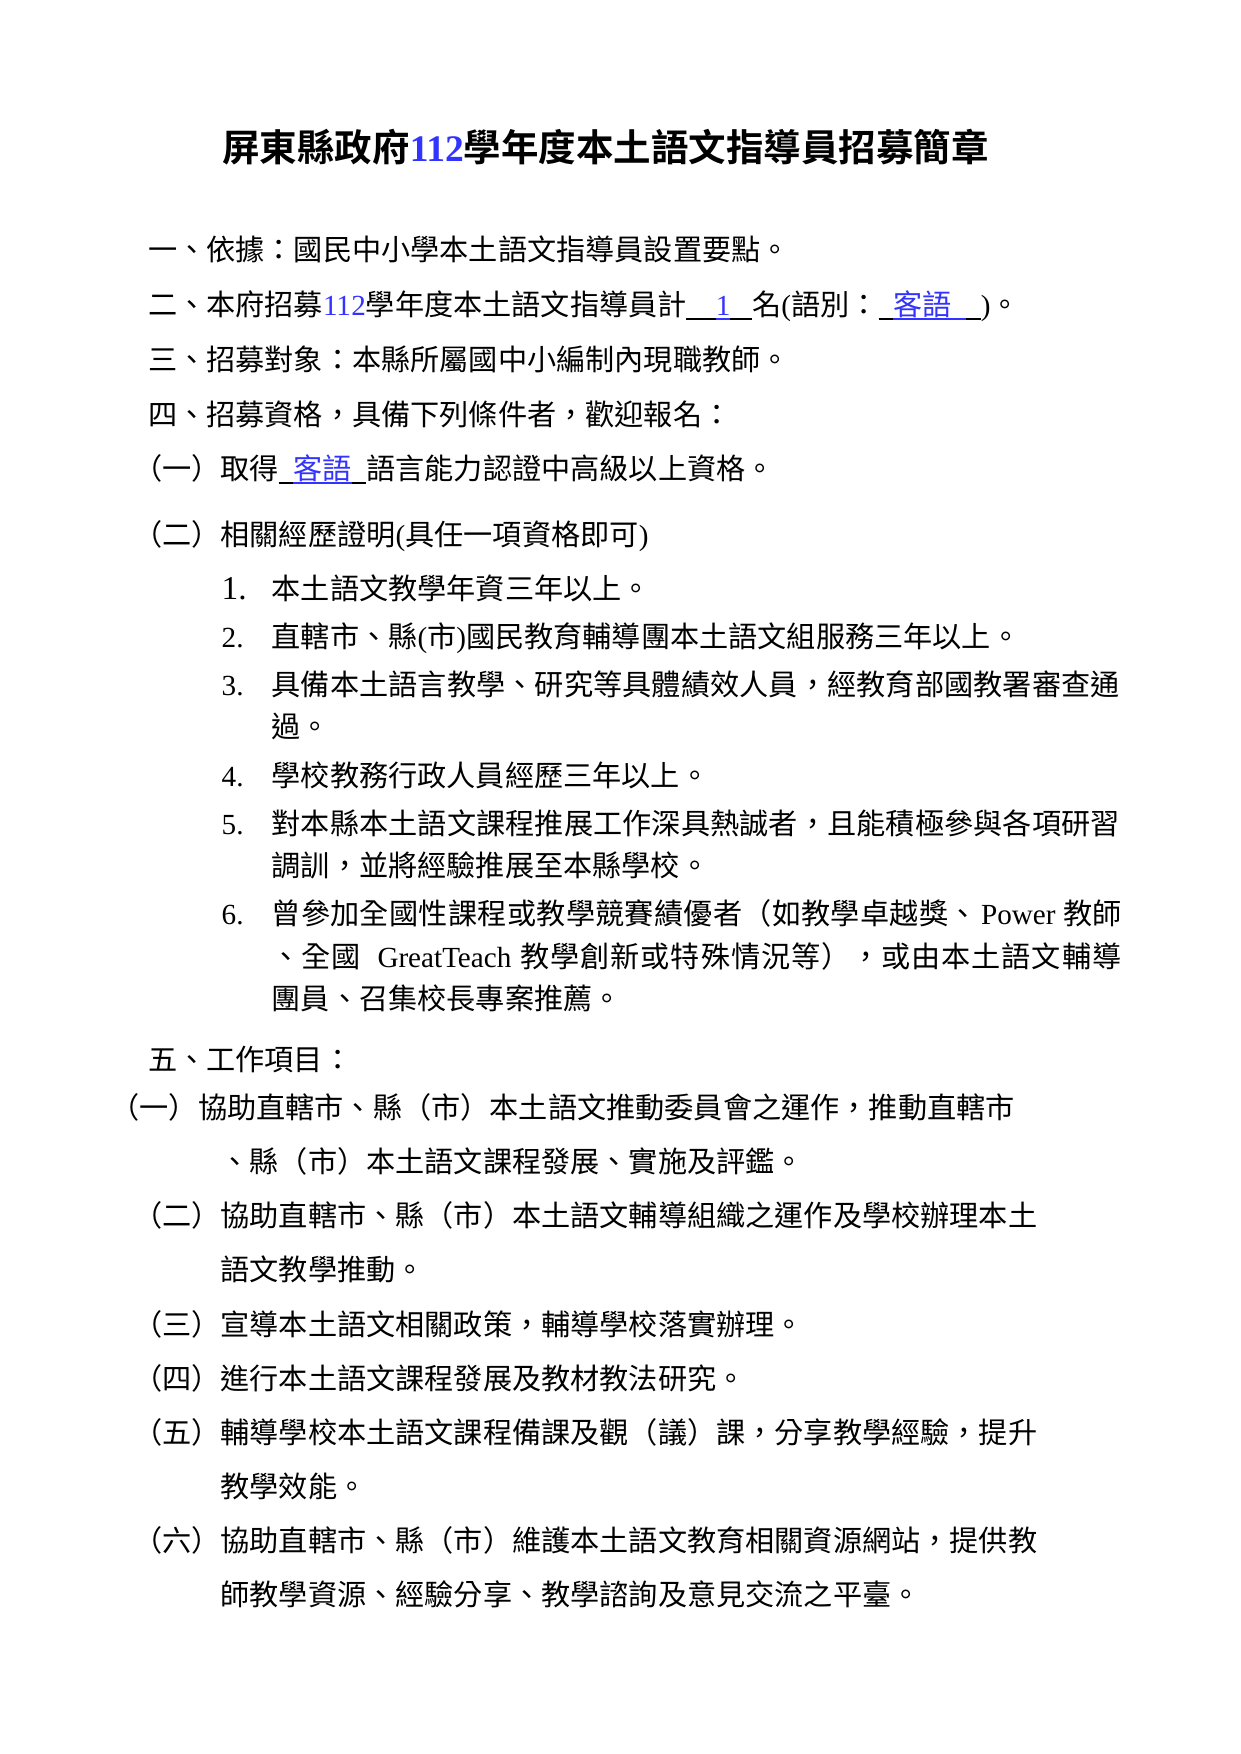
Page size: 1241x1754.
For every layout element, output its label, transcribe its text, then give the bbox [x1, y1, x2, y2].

list 對本縣本土語文課程推展工作深具熱誠者，且能積極參與各項研習調訓，並將經驗推展至本縣學校。 [221, 800, 1122, 885]
text 師教學資源、經驗分享、教學諮詢及意見交流之平臺。 [133, 1572, 1122, 1614]
text 、縣（市）本土語文課程發展、實施及評鑑。 [133, 1139, 1122, 1181]
text 一、依據：國民中小學本土語文指導員設置要點。 [148, 227, 1122, 269]
text （二）協助直轄市、縣（市）本土語文輔導組織之運作及學校辦理本土 [133, 1193, 1122, 1235]
text （一）協助直轄市、縣（市）本土語文推動委員會之運作，推動直轄市 [88, 1084, 1122, 1127]
text （四）進行本土語文課程發展及教材教法研究。 [133, 1355, 1122, 1398]
text 語文教學推動。 [133, 1247, 1122, 1289]
text 四、招募資格，具備下列條件者，歡迎報名： [148, 391, 1122, 433]
text （三）宣導本土語文相關政策，輔導學校落實辦理。 [133, 1301, 1122, 1343]
text （六）協助直轄市、縣（市）維護本土語文教育相關資源網站，提供教 [133, 1518, 1122, 1560]
text 三、招募對象：本縣所屬國中小編制內現職教師。 [148, 336, 1122, 379]
text 五、工作項目： [148, 1036, 1122, 1078]
list 學校教務行政人員經歷三年以上。 [221, 752, 1122, 794]
text （二）相關經歷證明(具任一項資格即可) [133, 511, 1122, 553]
text 二、本府招募112學年度本土語文指導員計 1 名(語別： 客語 )。 [148, 282, 1122, 324]
list 具備本土語言教學、研究等具體績效人員，經教育部國教署審查通過。 [221, 662, 1122, 746]
text （五）輔導學校本土語文課程備課及觀（議）課，分享教學經驗，提升 [133, 1409, 1122, 1452]
list 曾參加全國性課程或教學競賽績優者（如教學卓越獎、Power 教師、全國 GreatTeach 教學創新或特殊情況等），或由本土語文輔導團員、召集校長專案推薦。 [221, 891, 1122, 1018]
list 直轄市、縣(市)國民教育輔導團本土語文組服務三年以上。 [221, 613, 1122, 656]
text （一）取得 客語 語言能力認證中高級以上資格。 [133, 445, 1122, 488]
text 教學效能。 [133, 1464, 1122, 1506]
list 本土語文教學年資三年以上。 [221, 565, 1122, 607]
text 屏東縣政府112學年度本土語文指導員招募簡章 [88, 118, 1122, 172]
